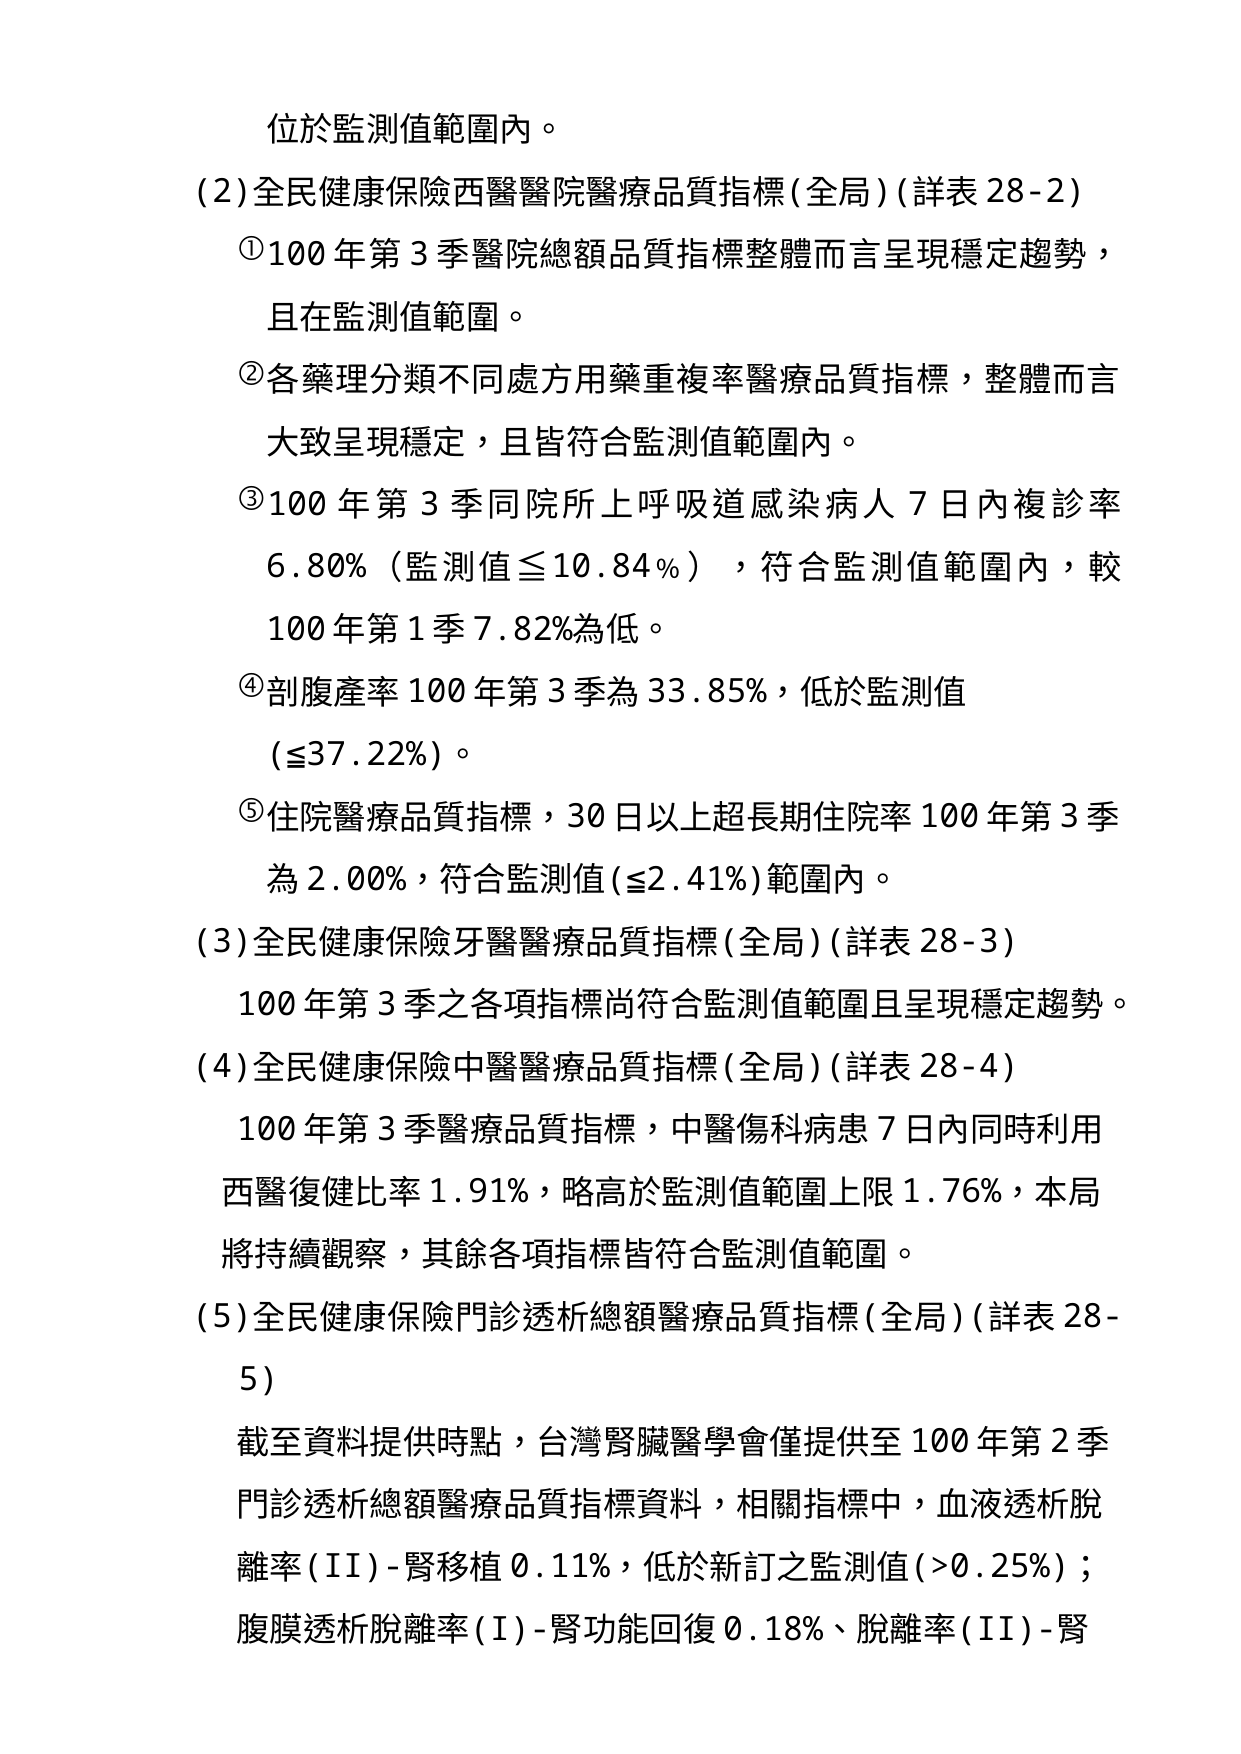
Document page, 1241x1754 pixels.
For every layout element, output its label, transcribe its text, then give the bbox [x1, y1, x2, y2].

text 截至資料提供時點，台灣腎臟醫學會僅提供至100年第2季門診透析總額醫療品質指標資料，相關指標中，血液透析脫離率(II)-腎移植0.11%，低於新訂之監測值(>0.25%)；腹膜透析脫離率(I)-腎功能回復0.18%、脫離率(II)-腎 [236, 1398, 1122, 1648]
text (5)全民健康保險門診透析總額醫療品質指標(全局)(詳表28-5) [192, 1273, 1122, 1398]
text 位於監測值範圍內。 [236, 85, 1122, 148]
text 100年第3季醫療品質指標，中醫傷科病患7日內同時利用西醫復健比率1.91%，略高於監測值範圍上限1.76%，本局將持續觀察，其餘各項指標皆符合監測值範圍。 [221, 1085, 1122, 1273]
text 剖腹產率100年第3季為33.85%，低於監測值(≦37.22%)。 [236, 648, 1122, 773]
text (2)全民健康保險西醫醫院醫療品質指標(全局)(詳表28-2) [192, 148, 1122, 210]
text (4)全民健康保險中醫醫療品質指標(全局)(詳表28-4) [192, 1023, 1122, 1085]
text 住院醫療品質指標，30日以上超長期住院率100年第3季為2.00%，符合監測值(≦2.41%)範圍內。 [236, 773, 1122, 898]
text 各藥理分類不同處方用藥重複率醫療品質指標，整體而言大致呈現穩定，且皆符合監測值範圍內。 [236, 335, 1122, 460]
text 100年第3季醫院總額品質指標整體而言呈現穩定趨勢，且在監測值範圍。 [236, 210, 1122, 335]
text 100年第3季之各項指標尚符合監測值範圍且呈現穩定趨勢。 [221, 960, 1122, 1023]
text 100年第3季同院所上呼吸道感染病人7日內複診率6.80%（監測值≦10.84﹪），符合監測值範圍內，較100年第1季7.82%為低。 [236, 460, 1122, 648]
text (3)全民健康保險牙醫醫療品質指標(全局)(詳表28-3) [192, 898, 1122, 960]
